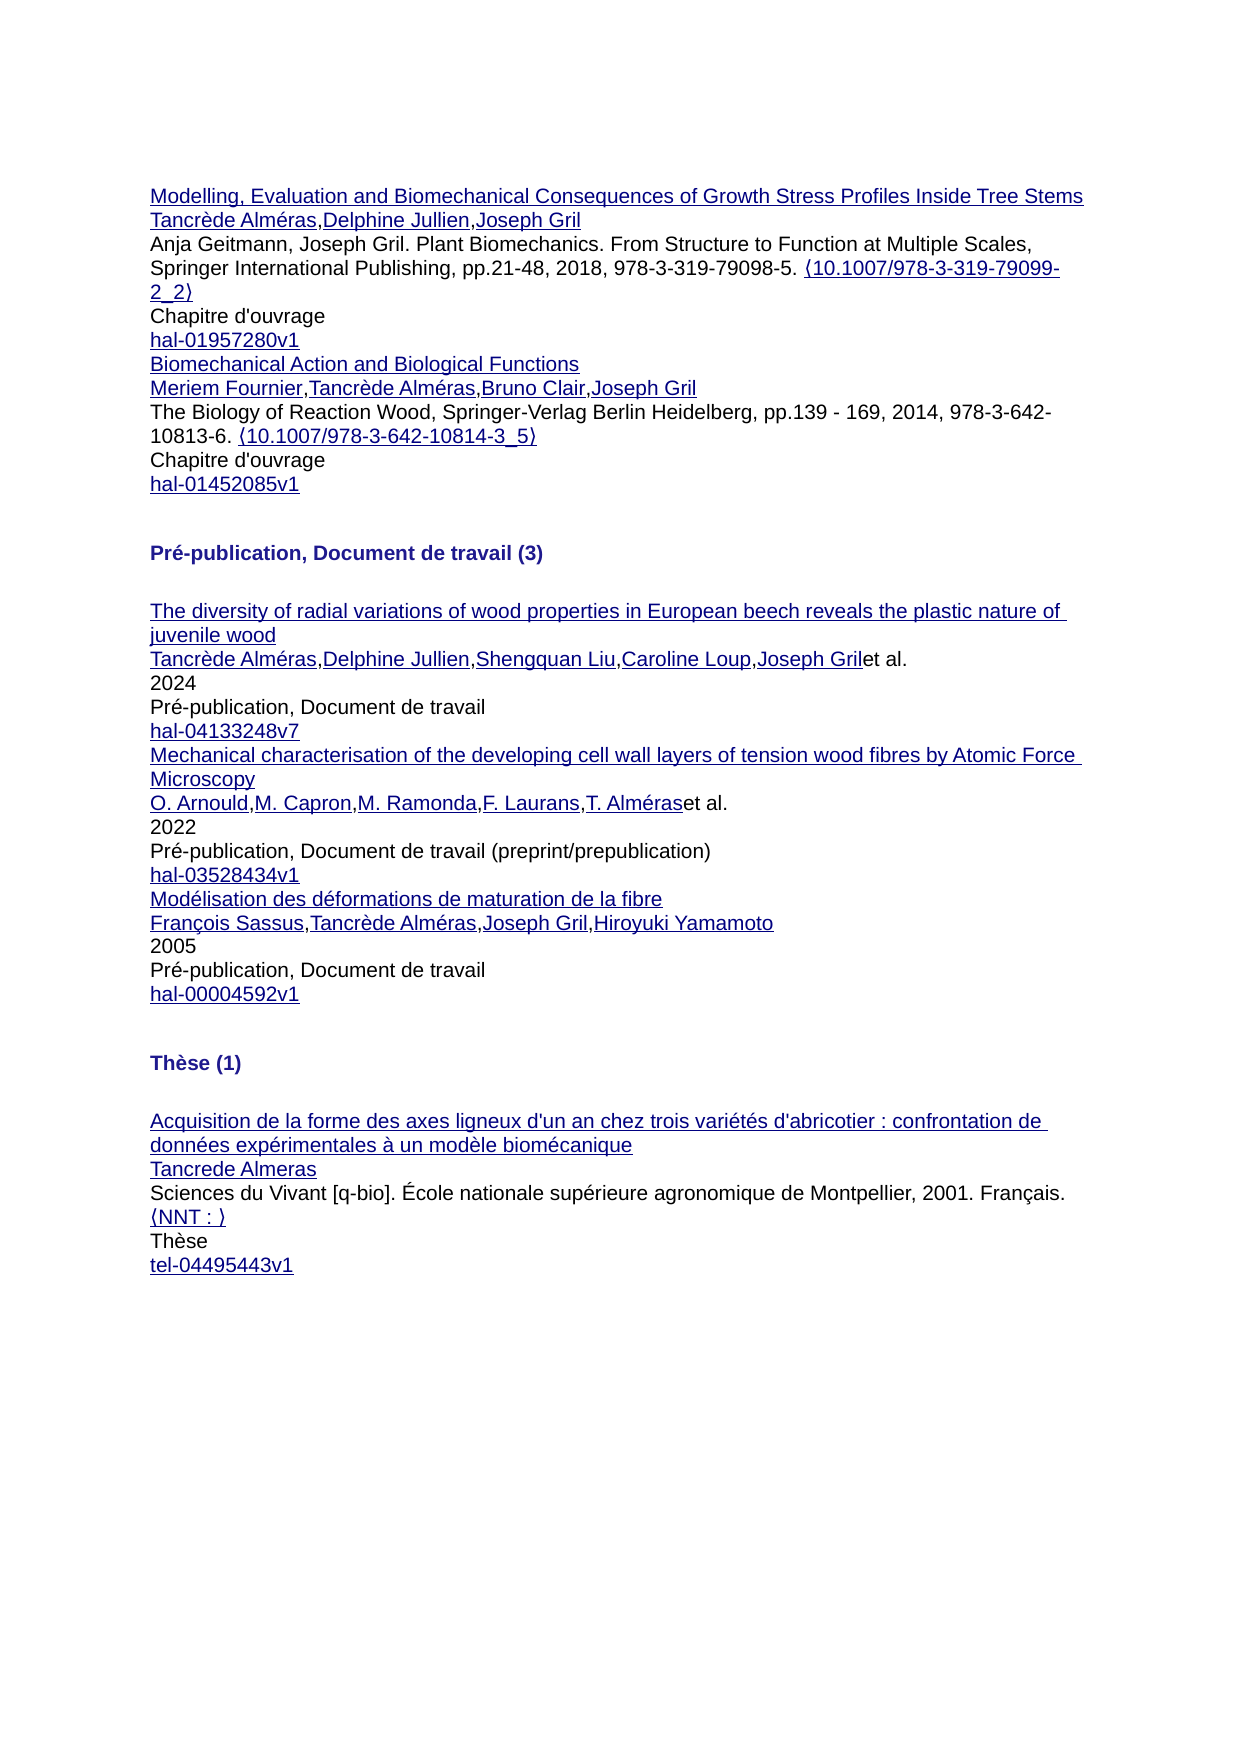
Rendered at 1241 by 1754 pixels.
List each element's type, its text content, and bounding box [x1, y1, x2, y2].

table_cell Biomechanical Action and Biological Functions Meriem Fournier,Tancrède Alméras,Bruno Clair,Joseph Gril The Biology of Reaction Wood, Springer-Verlag Berlin Heidelberg, pp.139 - 169, 2014, 978-3-642-10813-6. ⟨10.1007/978-3-642-10814-3_5⟩ Chapitre d'ouvrage hal-01452085v1 [150, 352, 1090, 496]
table_cell Mechanical characterisation of the developing cell wall layers of tension wood fibres by Atomic Force Microscopy O. Arnould,M. Capron,M. Ramonda,F. Laurans,T. Alméraset al. 2022 Pré-publication, Document de travail (preprint/prepublication) hal-03528434v1 [150, 743, 1090, 886]
subtitle Pré-publication, Document de travail (3) [150, 541, 1090, 564]
table_header Acquisition de la forme des axes ligneux d'un an chez trois variétés d'abricotier : confrontation de données expérimentales à un modèle biomécanique Tancrede Almeras Sciences du Vivant [q-bio]. École nationale supérieure agronomique de Montpellier, 2001. Français. ⟨NNT : ⟩ Thèse tel-04495443v1 [150, 1109, 1090, 1277]
subtitle Thèse (1) [150, 1051, 1090, 1075]
table_header Modelling, Evaluation and Biomechanical Consequences of Growth Stress Profiles Inside Tree Stems Tancrède Alméras,Delphine Jullien,Joseph Gril Anja Geitmann, Joseph Gril. Plant Biomechanics. From Structure to Function at Multiple Scales, Springer International Publishing, pp.21-48, 2018, 978-3-319-79098-5. ⟨10.1007/978-3-319-79099-2_2⟩ Chapitre d'ouvrage hal-01957280v1 [150, 184, 1090, 352]
table_header The diversity of radial variations of wood properties in European beech reveals the plastic nature of juvenile wood Tancrède Alméras,Delphine Jullien,Shengquan Liu,Caroline Loup,Joseph Grilet al. 2024 Pré-publication, Document de travail hal-04133248v7 [150, 599, 1090, 743]
table_cell Modélisation des déformations de maturation de la fibre François Sassus,Tancrède Alméras,Joseph Gril,Hiroyuki Yamamoto 2005 Pré-publication, Document de travail hal-00004592v1 [150, 886, 1090, 1006]
